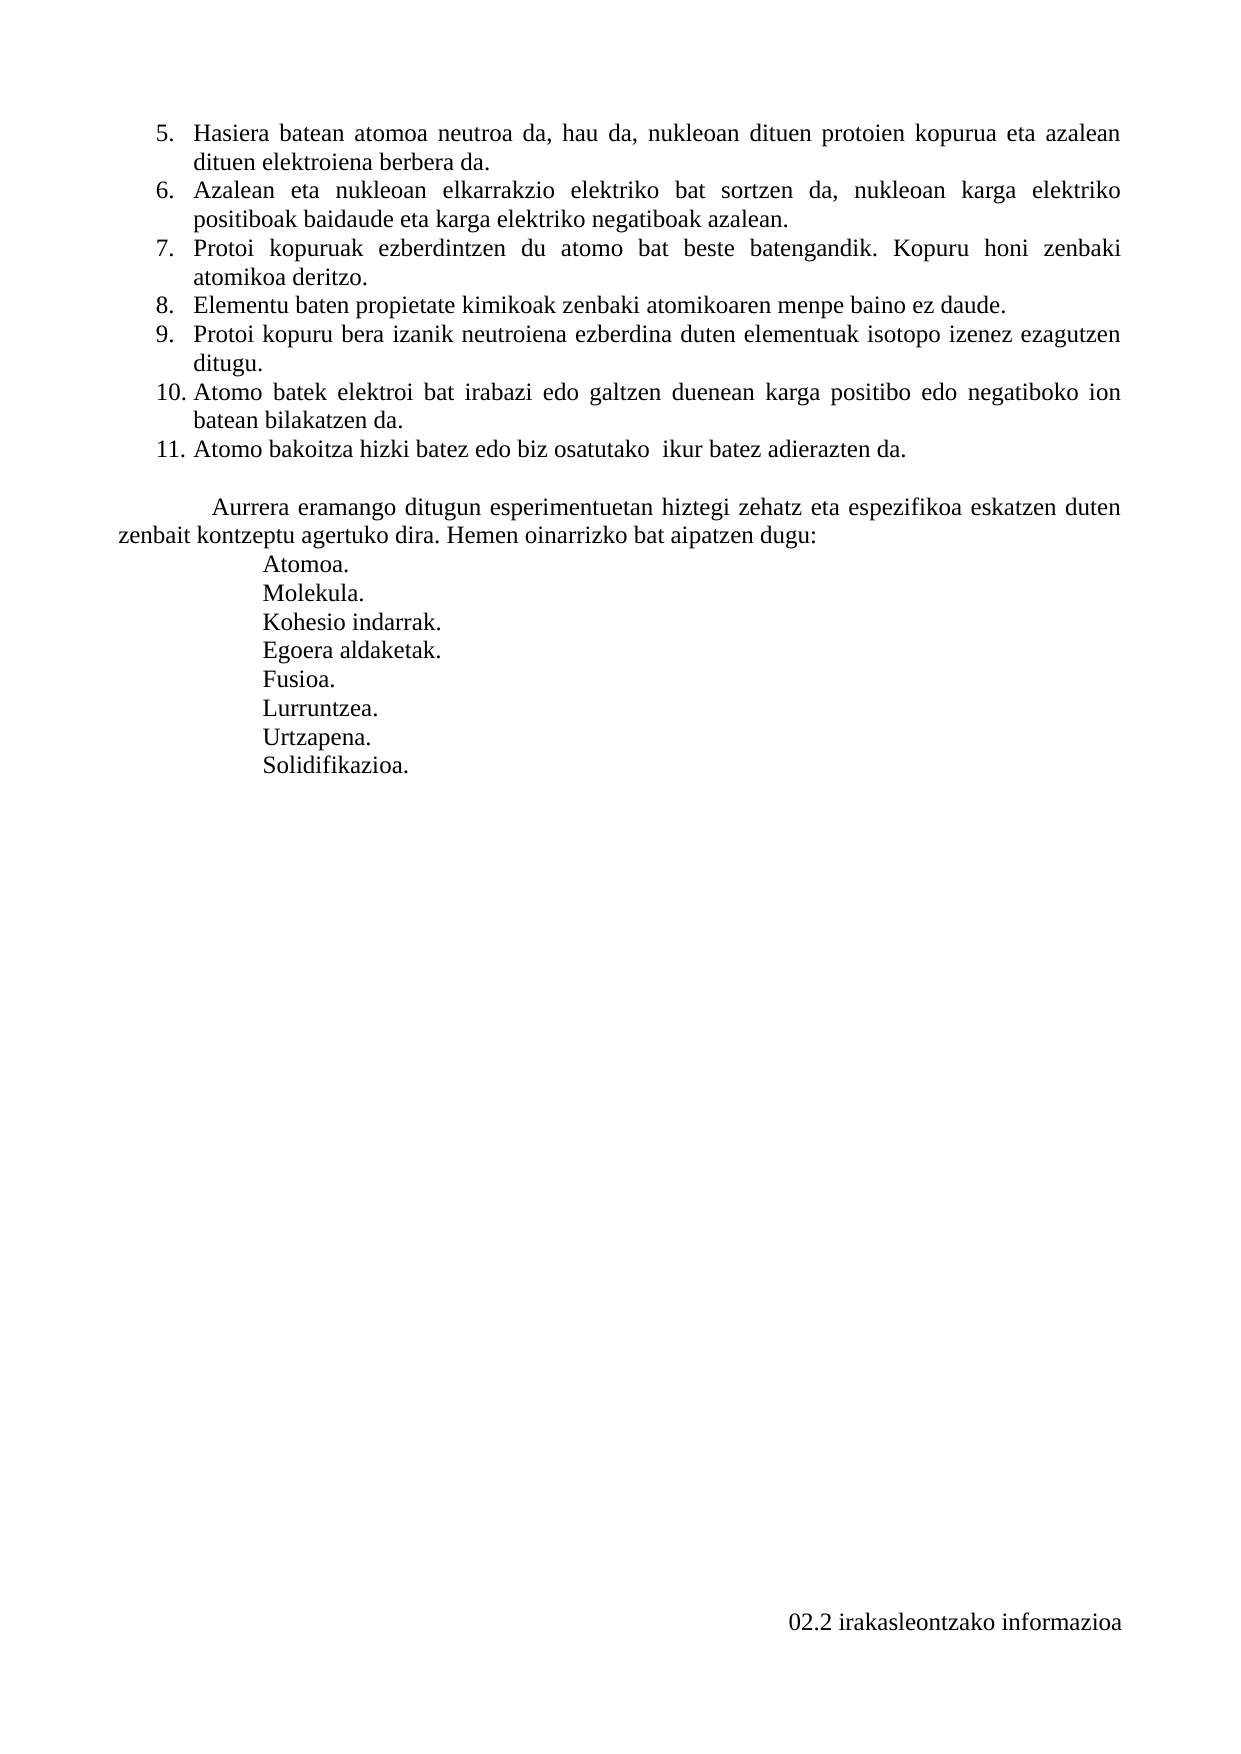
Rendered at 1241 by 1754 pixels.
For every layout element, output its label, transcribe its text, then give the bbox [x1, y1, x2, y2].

text Aurrera eramango ditugun esperimentuetan hiztegi zehatz eta espezifikoa eskatzen duten zenbait kontzeptu agertuko dira. Hemen oinarrizko bat aipatzen dugu: [118, 492, 1122, 549]
list Protoi kopuru bera izanik neutroiena ezberdina duten elementuak isotopo izenez ezagutzen ditugu. [156, 319, 1122, 377]
text Fusioa. [118, 664, 1122, 693]
text Urtzapena. [118, 722, 1122, 751]
text Solidifikazioa. [118, 751, 1122, 779]
list Atomo batek elektroi bat irabazi edo galtzen duenean karga positibo edo negatiboko ion batean bilakatzen da. [156, 377, 1122, 434]
text Atomoa. [118, 549, 1122, 578]
list Atomo bakoitza hizki batez edo biz osatutako ikur batez adierazten da. [156, 434, 1122, 463]
list Azalean eta nukleoan elkarrakzio elektriko bat sortzen da, nukleoan karga elektriko positiboak baidaude eta karga elektriko negatiboak azalean. [156, 176, 1122, 233]
text Lurruntzea. [118, 693, 1122, 722]
list Protoi kopuruak ezberdintzen du atomo bat beste batengandik. Kopuru honi zenbaki atomikoa deritzo. [156, 233, 1122, 291]
text Molekula. [118, 578, 1122, 607]
text Egoera aldaketak. [118, 636, 1122, 664]
list Elementu baten propietate kimikoak zenbaki atomikoaren menpe baino ez daude. [156, 291, 1122, 319]
text Kohesio indarrak. [118, 607, 1122, 636]
list Hasiera batean atomoa neutroa da, hau da, nukleoan dituen protoien kopurua eta azalean dituen elektroiena berbera da. [156, 118, 1122, 176]
